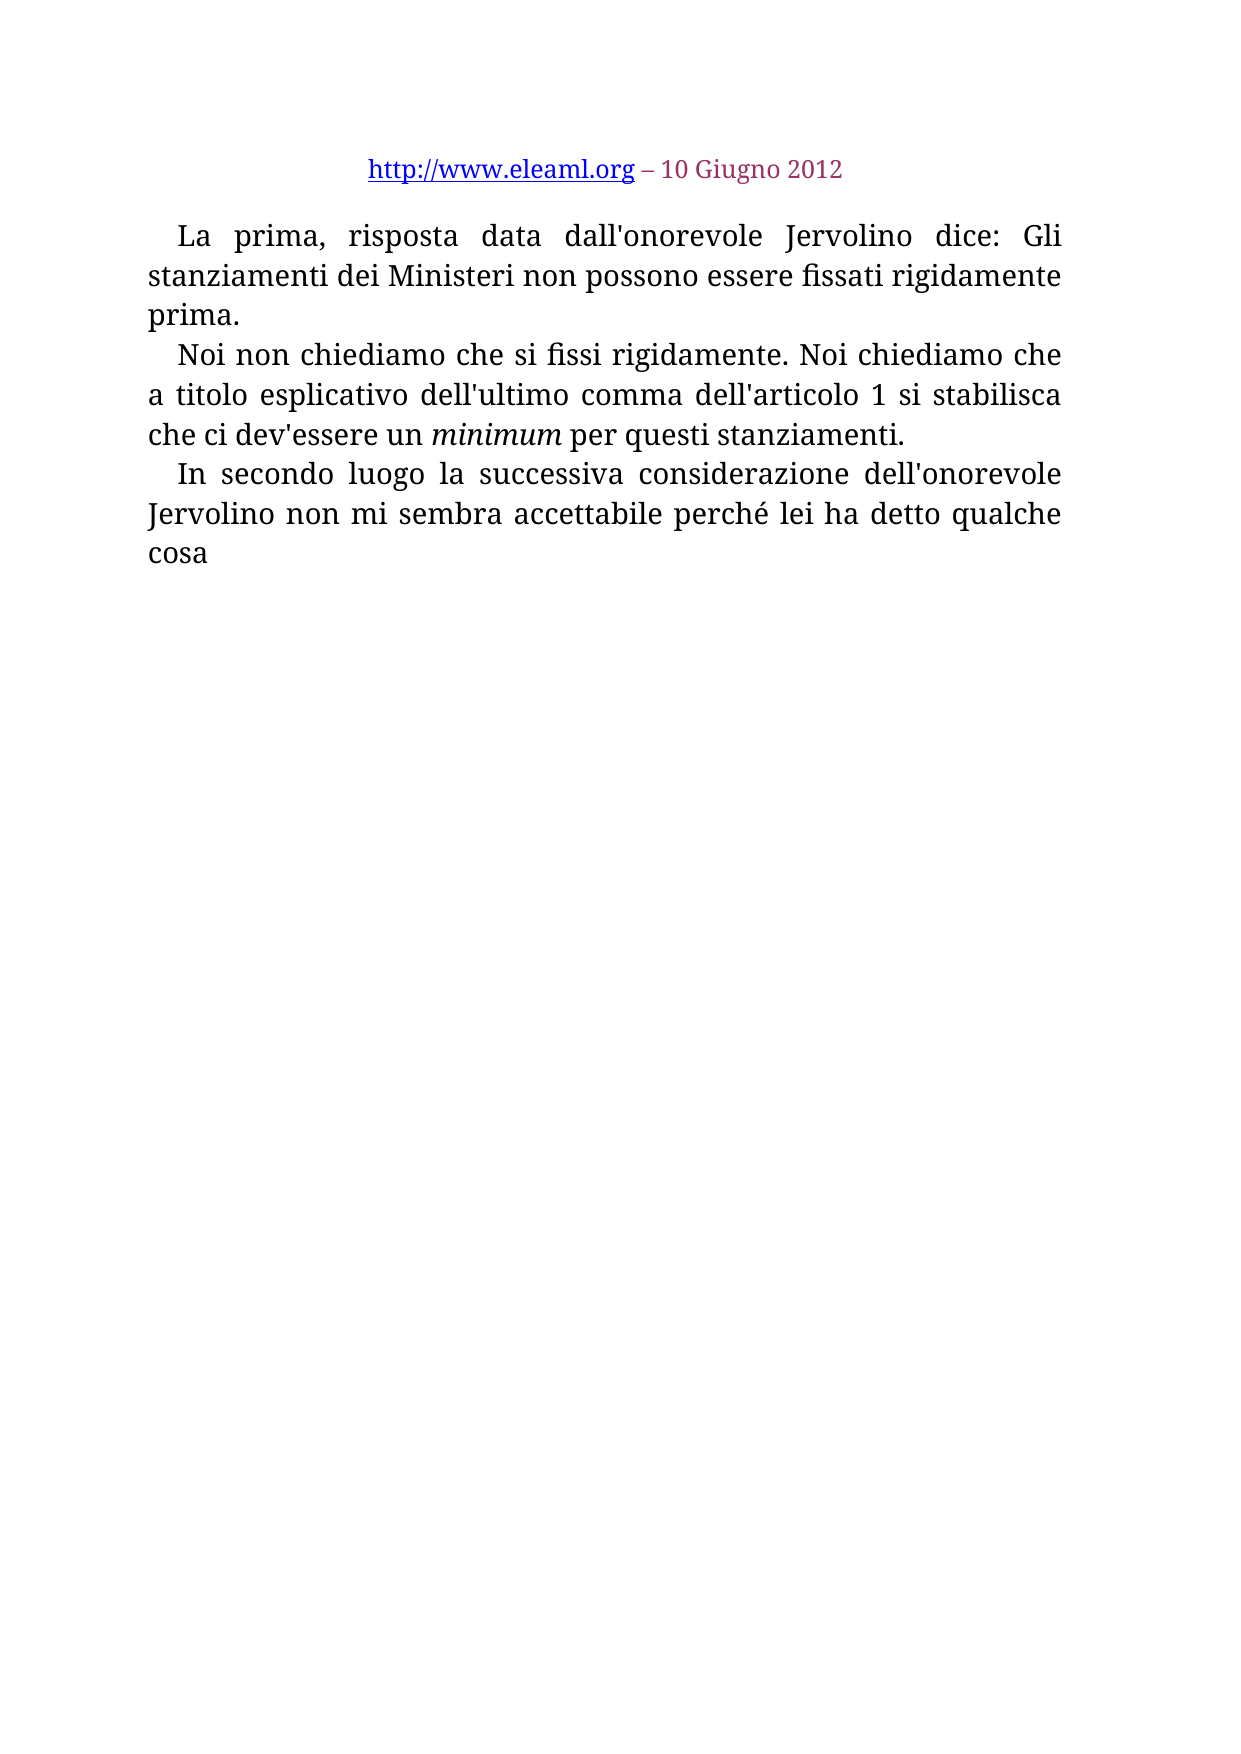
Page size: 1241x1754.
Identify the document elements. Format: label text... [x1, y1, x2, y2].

text In secondo luogo la successiva considerazione dell'onorevole Jervolino non mi sembra accettabile perché lei ha detto qualche cosa [148, 453, 1063, 572]
text Noi non chiediamo che si fissi rigidamente. Noi chiediamo che a titolo esplicativo dell'ultimo comma dell'articolo 1 si stabilisca che ci dev'essere un minimum per questi stanziamenti. [148, 334, 1063, 453]
text La prima, risposta data dall'onorevole Jervolino dice: Gli stanziamenti dei Ministeri non possono essere fissati rigidamente prima. [148, 215, 1063, 334]
